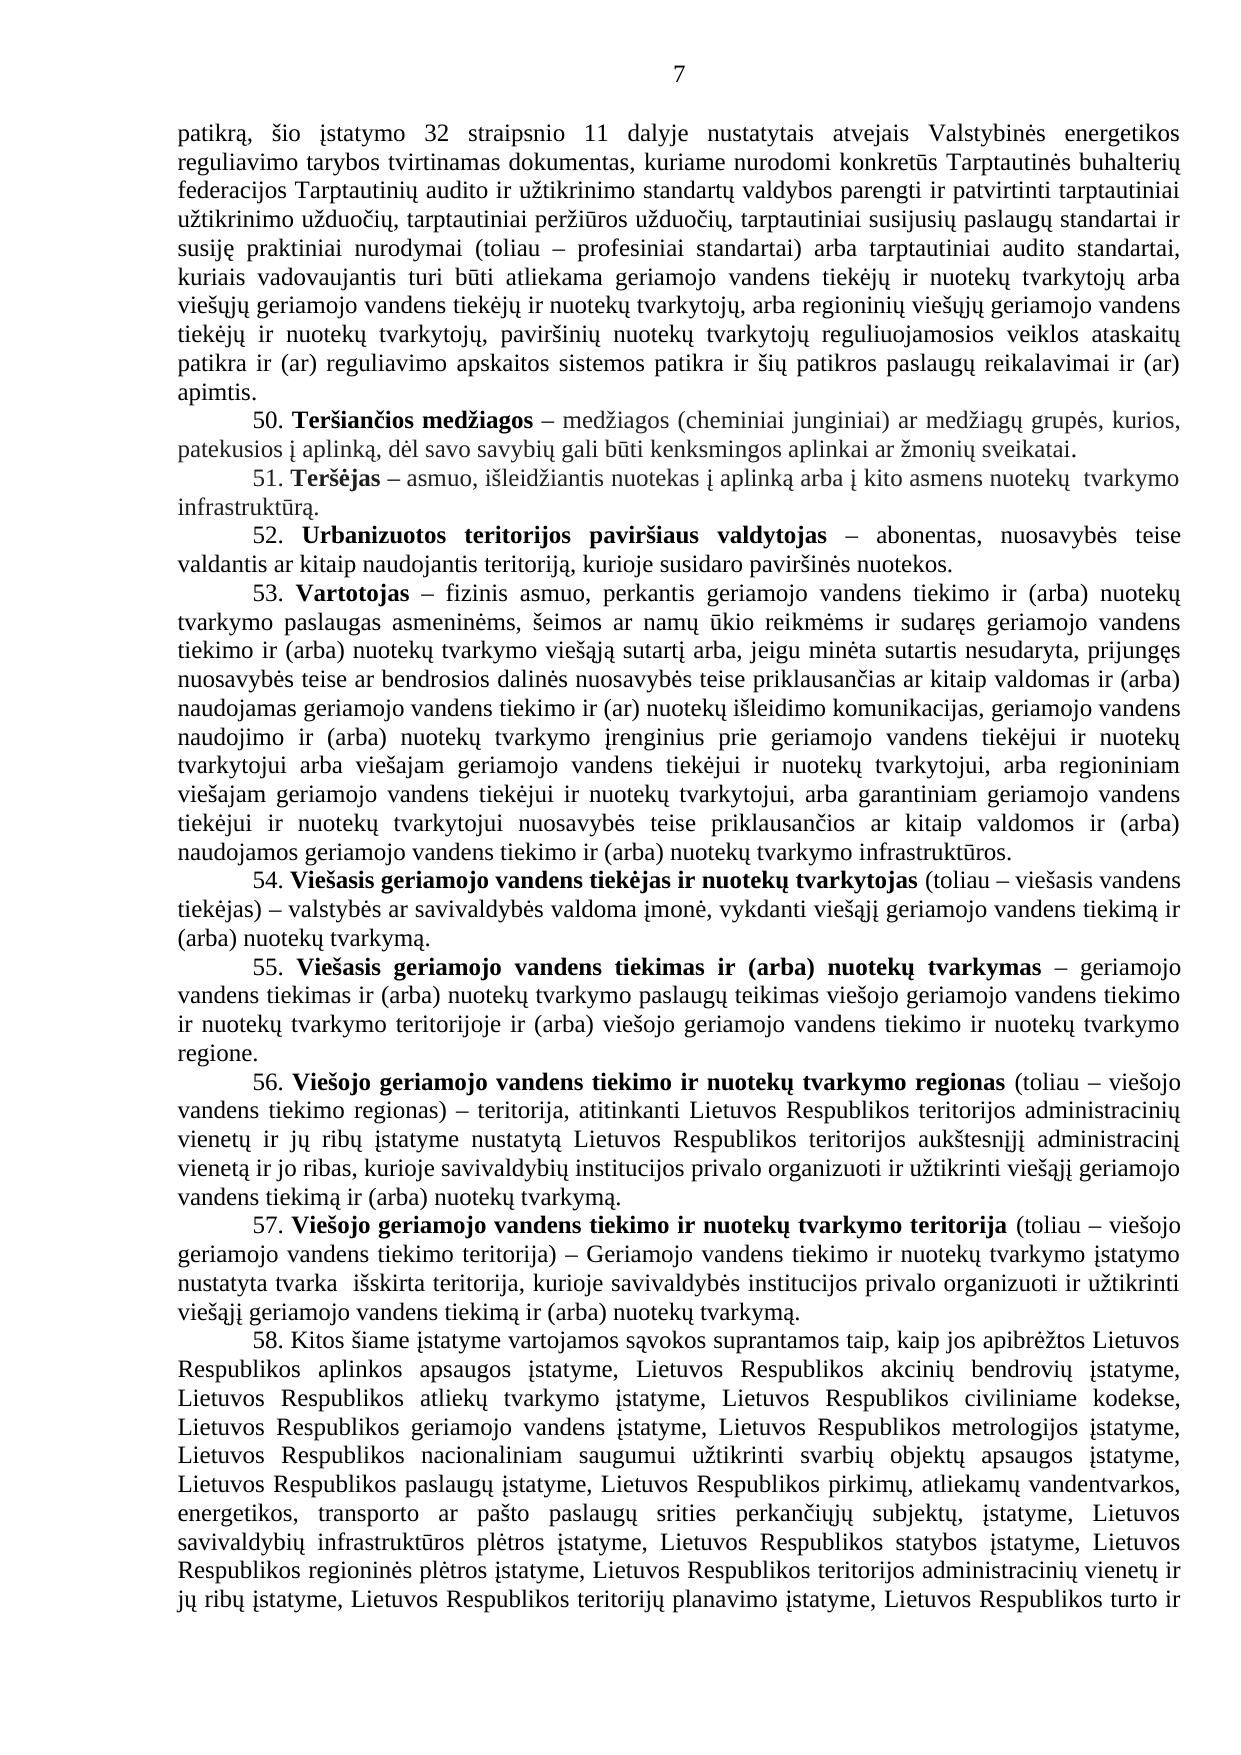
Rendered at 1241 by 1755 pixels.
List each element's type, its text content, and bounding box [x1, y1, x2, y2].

text 55. Viešasis geriamojo vandens tiekimas ir (arba) nuotekų tvarkymas – geriamojo vandens tiekimas ir (arba) nuotekų tvarkymo paslaugų teikimas viešojo geriamojo vandens tiekimo ir nuotekų tvarkymo teritorijoje ir (arba) viešojo geriamojo vandens tiekimo ir nuotekų tvarkymo regione. [177, 952, 1181, 1067]
text 53. Vartotojas – fizinis asmuo, perkantis geriamojo vandens tiekimo ir (arba) nuotekų tvarkymo paslaugas asmeninėms, šeimos ar namų ūkio reikmėms ir sudaręs geriamojo vandens tiekimo ir (arba) nuotekų tvarkymo viešąją sutartį arba, jeigu minėta sutartis nesudaryta, prijungęs nuosavybės teise ar bendrosios dalinės nuosavybės teise priklausančias ar kitaip valdomas ir (arba) naudojamas geriamojo vandens tiekimo ir (ar) nuotekų išleidimo komunikacijas, geriamojo vandens naudojimo ir (arba) nuotekų tvarkymo įrenginius prie geriamojo vandens tiekėjui ir nuotekų tvarkytojui arba viešajam geriamojo vandens tiekėjui ir nuotekų tvarkytojui, arba regioniniam viešajam geriamojo vandens tiekėjui ir nuotekų tvarkytojui, arba garantiniam geriamojo vandens tiekėjui ir nuotekų tvarkytojui nuosavybės teise priklausančios ar kitaip valdomos ir (arba) naudojamos geriamojo vandens tiekimo ir (arba) nuotekų tvarkymo infrastruktūros. [177, 578, 1181, 866]
text 52. Urbanizuotos teritorijos paviršiaus valdytojas – abonentas, nuosavybės teise valdantis ar kitaip naudojantis teritoriją, kurioje susidaro paviršinės nuotekos. [177, 521, 1181, 578]
text 51. Teršėjas – asmuo, išleidžiantis nuotekas į aplinką arba į kito asmens nuotekų tvarkymo infrastruktūrą. [177, 463, 1181, 521]
text 54. Viešasis geriamojo vandens tiekėjas ir nuotekų tvarkytojas (toliau – viešasis vandens tiekėjas) – valstybės ar savivaldybės valdoma įmonė, vykdanti viešąjį geriamojo vandens tiekimą ir (arba) nuotekų tvarkymą. [177, 866, 1181, 952]
text 50. Teršiančios medžiagos – medžiagos (cheminiai junginiai) ar medžiagų grupės, kurios, patekusios į aplinką, dėl savo savybių gali būti kenksmingos aplinkai ar žmonių sveikatai. [177, 406, 1181, 463]
text patikrą, šio įstatymo 32 straipsnio 11 dalyje nustatytais atvejais Valstybinės energetikos reguliavimo tarybos tvirtinamas dokumentas, kuriame nurodomi konkretūs Tarptautinės buhalterių federacijos Tarptautinių audito ir užtikrinimo standartų valdybos parengti ir patvirtinti tarptautiniai užtikrinimo užduočių, tarptautiniai peržiūros užduočių, tarptautiniai susijusių paslaugų standartai ir susiję praktiniai nurodymai (toliau – profesiniai standartai) arba tarptautiniai audito standartai, kuriais vadovaujantis turi būti atliekama geriamojo vandens tiekėjų ir nuotekų tvarkytojų arba viešųjų geriamojo vandens tiekėjų ir nuotekų tvarkytojų, arba regioninių viešųjų geriamojo vandens tiekėjų ir nuotekų tvarkytojų, paviršinių nuotekų tvarkytojų reguliuojamosios veiklos ataskaitų patikra ir (ar) reguliavimo apskaitos sistemos patikra ir šių patikros paslaugų reikalavimai ir (ar) apimtis. [177, 118, 1181, 406]
text 57. Viešojo geriamojo vandens tiekimo ir nuotekų tvarkymo teritorija (toliau – viešojo geriamojo vandens tiekimo teritorija) – Geriamojo vandens tiekimo ir nuotekų tvarkymo įstatymo nustatyta tvarka išskirta teritorija, kurioje savivaldybės institucijos privalo organizuoti ir užtikrinti viešąjį geriamojo vandens tiekimą ir (arba) nuotekų tvarkymą. [177, 1211, 1181, 1326]
text 56. Viešojo geriamojo vandens tiekimo ir nuotekų tvarkymo regionas (toliau – viešojo vandens tiekimo regionas) – teritorija, atitinkanti Lietuvos Respublikos teritorijos administracinių vienetų ir jų ribų įstatyme nustatytą Lietuvos Respublikos teritorijos aukštesnįjį administracinį vienetą ir jo ribas, kurioje savivaldybių institucijos privalo organizuoti ir užtikrinti viešąjį geriamojo vandens tiekimą ir (arba) nuotekų tvarkymą. [177, 1067, 1181, 1211]
text 58. Kitos šiame įstatyme vartojamos sąvokos suprantamos taip, kaip jos apibrėžtos Lietuvos Respublikos aplinkos apsaugos įstatyme, Lietuvos Respublikos akcinių bendrovių įstatyme, Lietuvos Respublikos atliekų tvarkymo įstatyme, Lietuvos Respublikos civiliniame kodekse, Lietuvos Respublikos geriamojo vandens įstatyme, Lietuvos Respublikos metrologijos įstatyme, Lietuvos Respublikos nacionaliniam saugumui užtikrinti svarbių objektų apsaugos įstatyme, Lietuvos Respublikos paslaugų įstatyme, Lietuvos Respublikos pirkimų, atliekamų vandentvarkos, energetikos, transporto ar pašto paslaugų srities perkančiųjų subjektų, įstatyme, Lietuvos savivaldybių infrastruktūros plėtros įstatyme, Lietuvos Respublikos statybos įstatyme, Lietuvos Respublikos regioninės plėtros įstatyme, Lietuvos Respublikos teritorijos administracinių vienetų ir jų ribų įstatyme, Lietuvos Respublikos teritorijų planavimo įstatyme, Lietuvos Respublikos turto ir [177, 1326, 1181, 1613]
